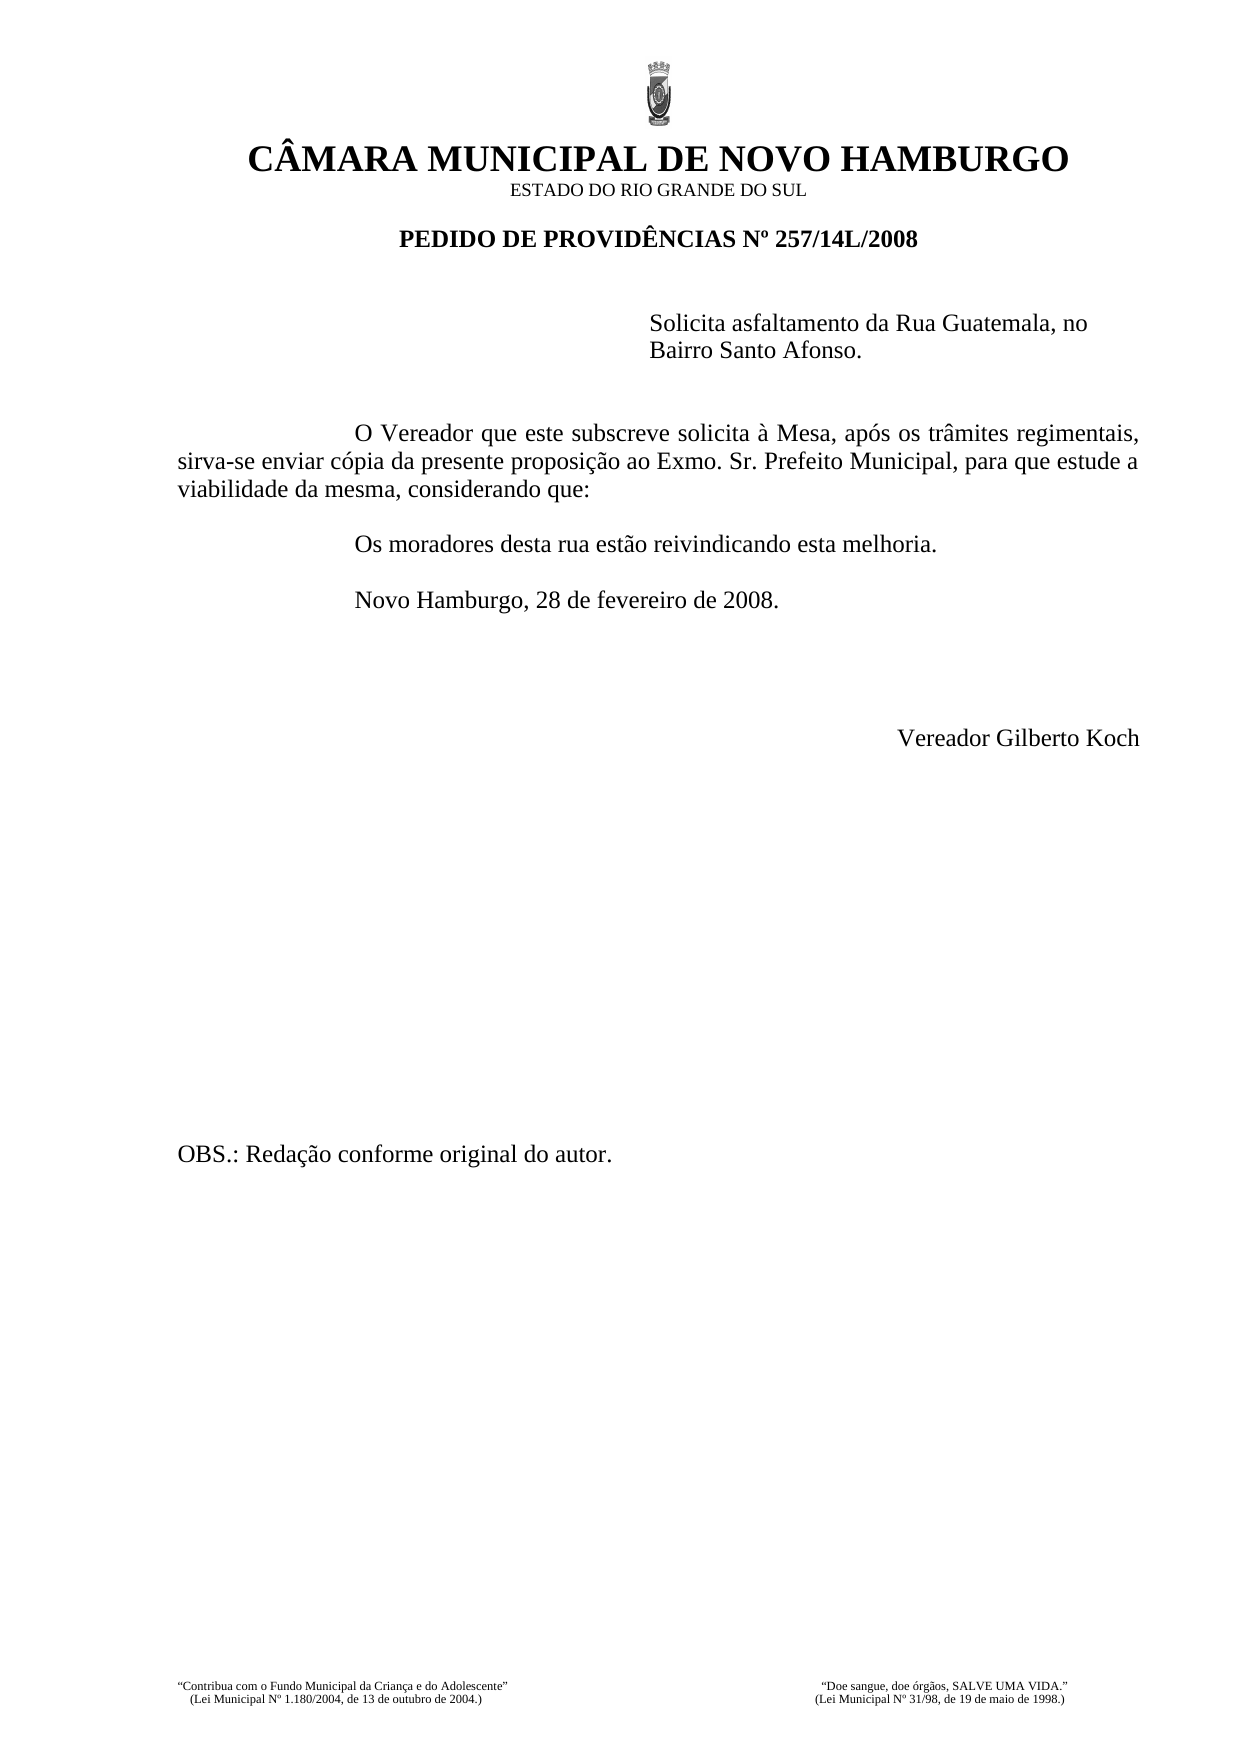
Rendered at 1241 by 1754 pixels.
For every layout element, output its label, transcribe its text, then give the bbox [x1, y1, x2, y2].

text Os moradores desta rua estão reivindicando esta melhoria. [177, 530, 1140, 558]
text Vereador Gilberto Koch [340, 724, 1140, 752]
text OBS.: Redação conforme original do autor. [177, 1140, 1140, 1168]
text Novo Hamburgo, 28 de fevereiro de 2008. [177, 586, 1140, 613]
text O Vereador que este subscreve solicita à Mesa, após os trâmites regimentais, sirva-se enviar cópia da presente proposição ao Exmo. Sr. Prefeito Municipal, para que estude a viabilidade da mesma, considerando que: [177, 419, 1140, 503]
text PEDIDO DE PROVIDÊNCIAS Nº 257/14L/2008 [177, 226, 1140, 253]
text Solicita asfaltamento da Rua Guatemala, no Bairro Santo Afonso. [649, 309, 1140, 364]
